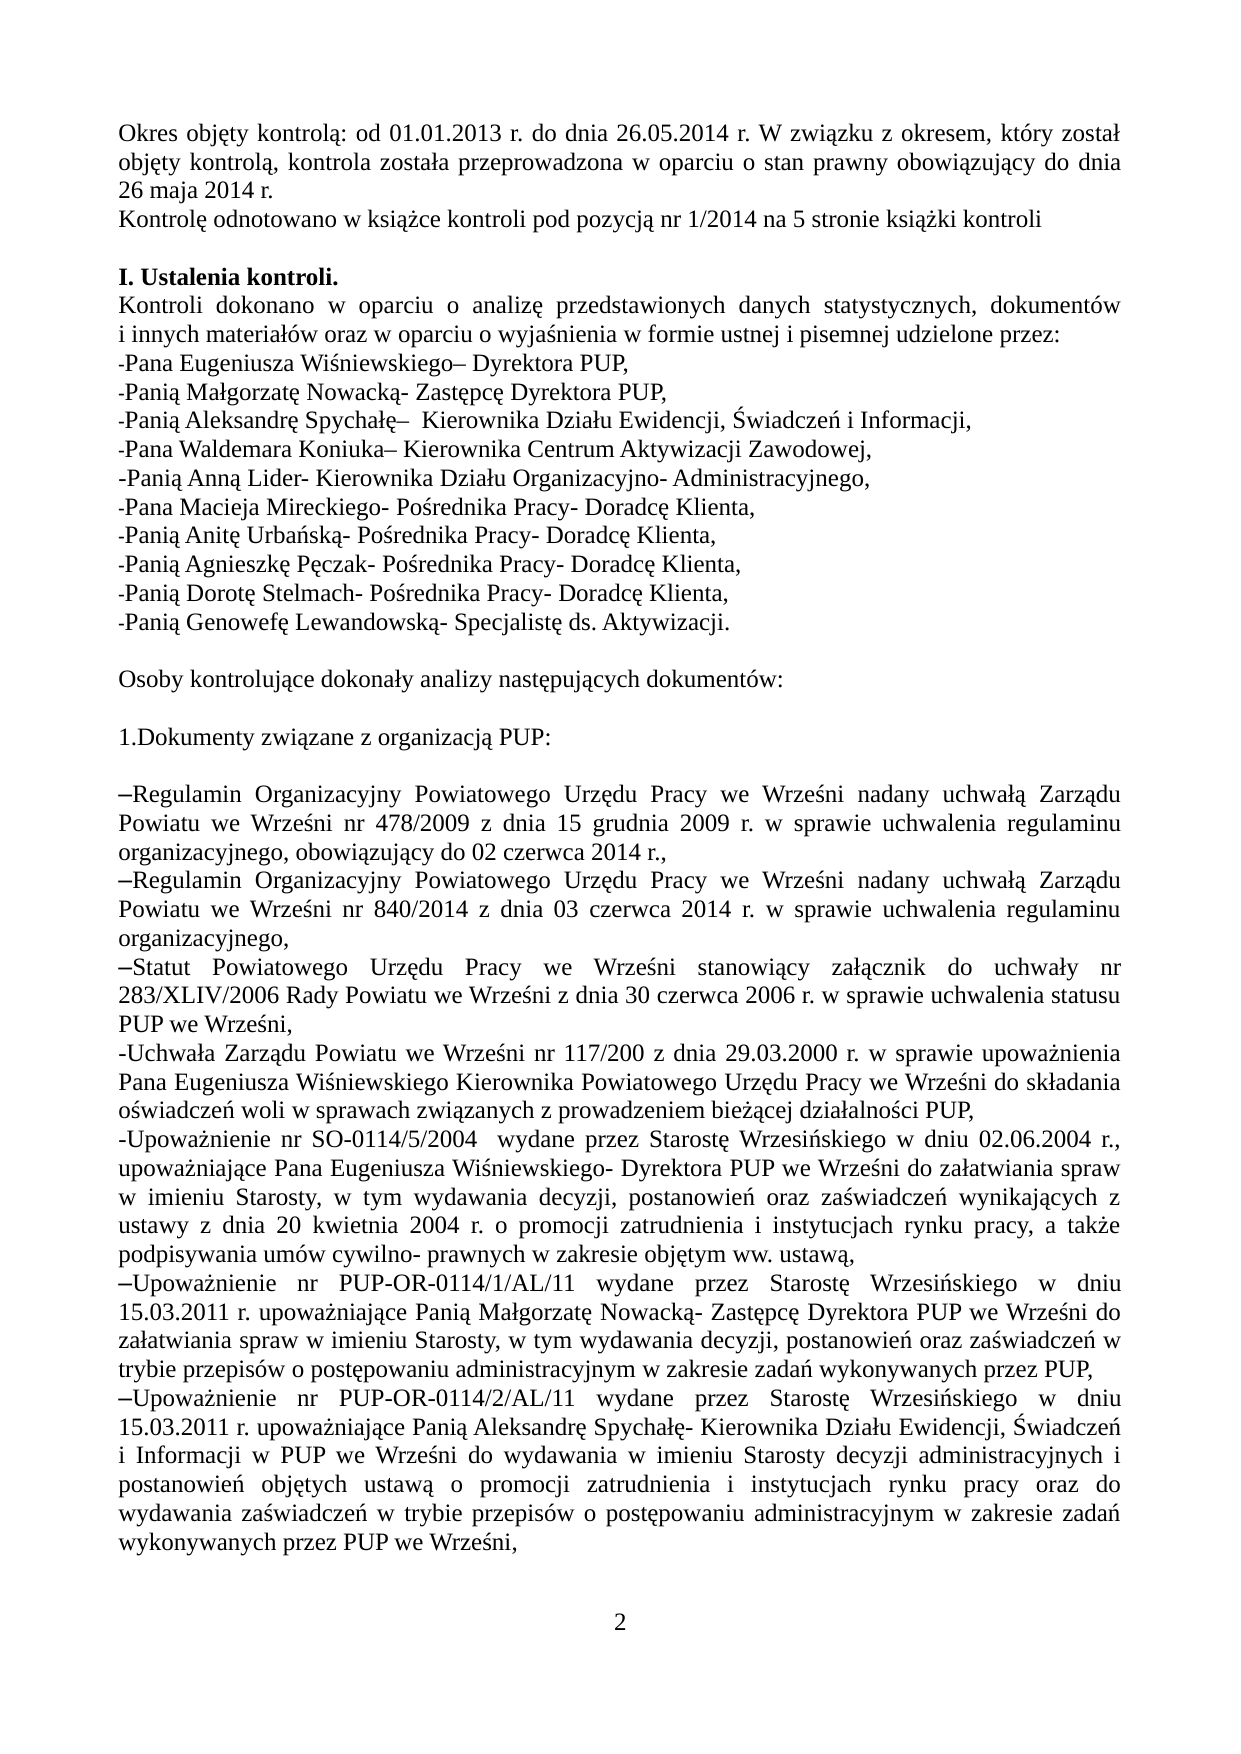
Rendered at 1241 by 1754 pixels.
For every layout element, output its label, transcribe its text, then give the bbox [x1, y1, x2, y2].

list Dokumenty związane z organizacją PUP: [118, 722, 1122, 751]
list Pana Waldemara Koniuka– Kierownika Centrum Aktywizacji Zawodowej, [118, 434, 1122, 463]
list Pana Eugeniusza Wiśniewskiego– Dyrektora PUP, [118, 348, 1122, 377]
list Panią Anitę Urbańską- Pośrednika Pracy- Doradcę Klienta, [118, 521, 1122, 549]
list Regulamin Organizacyjny Powiatowego Urzędu Pracy we Wrześni nadany uchwałą Zarządu Powiatu we Wrześni nr 478/2009 z dnia 15 grudnia 2009 r. w sprawie uchwalenia regulaminu organizacyjnego, obowiązujący do 02 czerwca 2014 r., [118, 779, 1122, 866]
list Panią Agnieszkę Pęczak- Pośrednika Pracy- Doradcę Klienta, [118, 549, 1122, 578]
list -Upoważnienie nr SO-0114/5/2004 wydane przez Starostę Wrzesińskiego w dniu 02.06.2004 r., upoważniające Pana Eugeniusza Wiśniewskiego- Dyrektora PUP we Wrześni do załatwiania spraw w imieniu Starosty, w tym wydawania decyzji, postanowień oraz zaświadczeń wynikających z ustawy z dnia 20 kwietnia 2004 r. o promocji zatrudnienia i instytucjach rynku pracy, a także podpisywania umów cywilno- prawnych w zakresie objętym ww. ustawą, [118, 1124, 1122, 1268]
list -Uchwała Zarządu Powiatu we Wrześni nr 117/200 z dnia 29.03.2000 r. w sprawie upoważnienia Pana Eugeniusza Wiśniewskiego Kierownika Powiatowego Urzędu Pracy we Wrześni do składania oświadczeń woli w sprawach związanych z prowadzeniem bieżącej działalności PUP, [118, 1038, 1122, 1124]
list Regulamin Organizacyjny Powiatowego Urzędu Pracy we Wrześni nadany uchwałą Zarządu Powiatu we Wrześni nr 840/2014 z dnia 03 czerwca 2014 r. w sprawie uchwalenia regulaminu organizacyjnego, [118, 866, 1122, 952]
list Pana Macieja Mireckiego- Pośrednika Pracy- Doradcę Klienta, [118, 492, 1122, 521]
list -Panią Anną Lider- Kierownika Działu Organizacyjno- Administracyjnego, [118, 463, 1122, 492]
text Kontroli dokonano w oparciu o analizę przedstawionych danych statystycznych, dokumentów i innych materiałów oraz w oparciu o wyjaśnienia w formie ustnej i pisemnej udzielone przez: [118, 291, 1122, 348]
list Panią Genowefę Lewandowską- Specjalistę ds. Aktywizacji. [118, 607, 1122, 636]
list Upoważnienie nr PUP-OR-0114/1/AL/11 wydane przez Starostę Wrzesińskiego w dniu 15.03.2011 r. upoważniające Panią Małgorzatę Nowacką- Zastępcę Dyrektora PUP we Wrześni do załatwiania spraw w imieniu Starosty, w tym wydawania decyzji, postanowień oraz zaświadczeń w trybie przepisów o postępowaniu administracyjnym w zakresie zadań wykonywanych przez PUP, [118, 1268, 1122, 1383]
text Kontrolę odnotowano w książce kontroli pod pozycją nr 1/2014 na 5 stronie książki kontroli [118, 204, 1122, 233]
list Panią Dorotę Stelmach- Pośrednika Pracy- Doradcę Klienta, [118, 578, 1122, 607]
list Panią Aleksandrę Spychałę– Kierownika Działu Ewidencji, Świadczeń i Informacji, [118, 406, 1122, 434]
list Upoważnienie nr PUP-OR-0114/2/AL/11 wydane przez Starostę Wrzesińskiego w dniu 15.03.2011 r. upoważniające Panią Aleksandrę Spychałę- Kierownika Działu Ewidencji, Świadczeń i Informacji w PUP we Wrześni do wydawania w imieniu Starosty decyzji administracyjnych i postanowień objętych ustawą o promocji zatrudnienia i instytucjach rynku pracy oraz do wydawania zaświadczeń w trybie przepisów o postępowaniu administracyjnym w zakresie zadań wykonywanych przez PUP we Wrześni, [118, 1383, 1122, 1556]
text I. Ustalenia kontroli. [118, 262, 1122, 291]
text Osoby kontrolujące dokonały analizy następujących dokumentów: [118, 664, 1122, 693]
list Statut Powiatowego Urzędu Pracy we Wrześni stanowiący załącznik do uchwały nr 283/XLIV/2006 Rady Powiatu we Wrześni z dnia 30 czerwca 2006 r. w sprawie uchwalenia statusu PUP we Wrześni, [118, 952, 1122, 1038]
text Okres objęty kontrolą: od 01.01.2013 r. do dnia 26.05.2014 r. W związku z okresem, który został objęty kontrolą, kontrola została przeprowadzona w oparciu o stan prawny obowiązujący do dnia 26 maja 2014 r. [118, 118, 1122, 204]
list Panią Małgorzatę Nowacką- Zastępcę Dyrektora PUP, [118, 377, 1122, 406]
